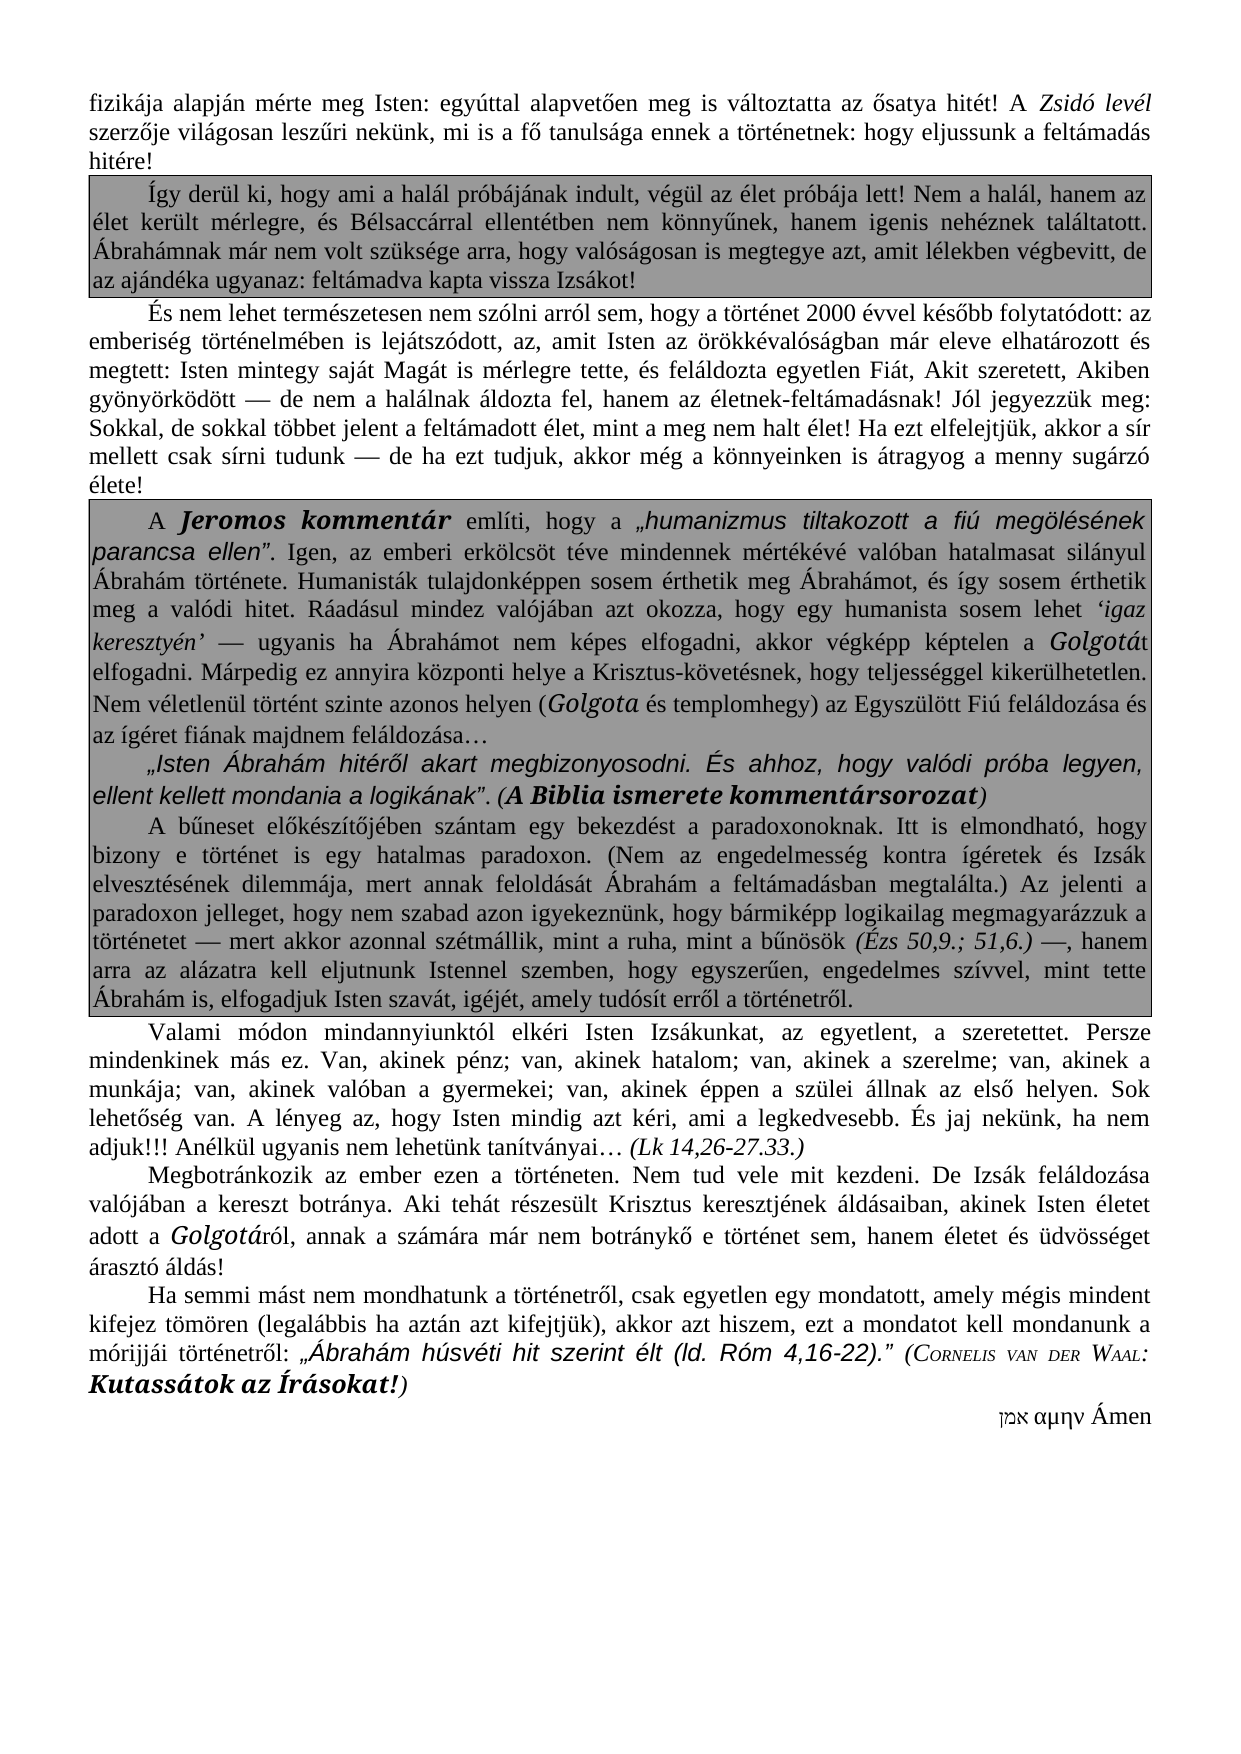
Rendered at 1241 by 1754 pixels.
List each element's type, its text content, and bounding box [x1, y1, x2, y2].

text אמן αμην Ámen [88, 1401, 1152, 1429]
text A bűneset előkészítőjében szántam egy bekezdést a paradoxonoknak. Itt is elmondható, hogy bizony e történet is egy hatalmas paradoxon. (Nem az engedelmesség kontra ígéretek és Izsák elvesztésének dilemmája, mert annak feloldását Ábrahám a feltámadásban megtalálta.) Az jelenti a paradoxon jelleget, hogy nem szabad azon igyekeznünk, hogy bármiképp logikailag megmagyarázzuk a történetet ― mert akkor azonnal szétmállik, mint a ruha, mint a bűnösök (Ézs 50,9.; 51,6.) ―, hanem arra az alázatra kell eljutnunk Istennel szemben, hogy egyszerűen, engedelmes szívvel, mint tette Ábrahám is, elfogadjuk Isten szavát, igéjét, amely tudósít erről a történetről. [90, 807, 1151, 1016]
text És nem lehet természetesen nem szólni arról sem, hogy a történet 2000 évvel később folytatódott: az emberiség történelmében is lejátszódott, az, amit Isten az örökkévalóságban már eleve elhatározott és megtett: Isten mintegy saját Magát is mérlegre tette, és feláldozta egyetlen Fiát, Akit szeretett, Akiben gyönyörködött ― de nem a halálnak áldozta fel, hanem az életnek-feltámadásnak! Jól jegyezzük meg: Sokkal, de sokkal többet jelent a feltámadott élet, mint a meg nem halt élet! Ha ezt elfelejtjük, akkor a sír mellett csak sírni tudunk ― de ha ezt tudjuk, akkor még a könnyeinken is átragyog a menny sugárzó élete! [88, 298, 1152, 499]
text A Jeromos kommentár említi, hogy a „humanizmus tiltakozott a fiú megölésének parancsa ellen”. Igen, az emberi erkölcsöt téve mindennek mértékévé valóban hatalmasat silányul Ábrahám története. Humanisták tulajdonképpen sosem érthetik meg Ábrahámot, és így sosem érthetik meg a valódi hitet. Ráadásul mindez valójában azt okozza, hogy egy humanista sosem lehet ‘igaz keresztyén’ ― ugyanis ha Ábrahámot nem képes elfogadni, akkor végképp képtelen a Golgotát elfogadni. Márpedig ez annyira központi helye a Krisztus-követésnek, hogy teljességgel kikerülhetetlen. Nem véletlenül történt szinte azonos helyen (Golgota és templomhegy) az Egyszülött Fiú feláldozása és az ígéret fiának majdnem feláldozása… [90, 500, 1151, 745]
text Megbotránkozik az ember ezen a történeten. Nem tud vele mit kezdeni. De Izsák feláldozása valójában a kereszt botránya. Aki tehát részesült Krisztus keresztjének áldásaiban, akinek Isten életet adott a Golgotáról, annak a számára már nem botránykő e történet sem, hanem életet és üdvösséget árasztó áldás! [88, 1160, 1152, 1281]
text Így derül ki, hogy ami a halál próbájának indult, végül az élet próbája lett! Nem a halál, hanem az élet került mérlegre, és Bélsaccárral ellentétben nem könnyűnek, hanem igenis nehéznek találtatott. Ábrahámnak már nem volt szüksége arra, hogy valóságosan is megtegye azt, amit lélekben végbevitt, de az ajándéka ugyanaz: feltámadva kapta vissza Izsákot! [90, 176, 1151, 297]
text Ha semmi mást nem mondhatunk a történetről, csak egyetlen egy mondatott, amely mégis mindent kifejez tömören (legalábbis ha aztán azt kifejtjük), akkor azt hiszem, ezt a mondatot kell mondanunk a mórijjái történetről: „Ábrahám húsvéti hit szerint élt (ld. Róm 4,16-22).” (Cornelis van der Waal: Kutassátok az Írásokat!) [88, 1281, 1152, 1401]
text fizikája alapján mérte meg Isten: egyúttal alapvetően meg is változtatta az ősatya hitét! A Zsidó levél szerzője világosan leszűri nekünk, mi is a fő tanulsága ennek a történetnek: hogy eljussunk a feltámadás hitére! [88, 88, 1152, 175]
text „Isten Ábrahám hitéről akart megbizonyosodni. És ahhoz, hogy valódi próba legyen, ellent kellett mondania a logikának”. (A Biblia ismerete kommentársorozat) [90, 745, 1151, 807]
text Valami módon mindannyiunktól elkéri Isten Izsákunkat, az egyetlent, a szeretettet. Persze mindenkinek más ez. Van, akinek pénz; van, akinek hatalom; van, akinek a szerelme; van, akinek a munkája; van, akinek valóban a gyermekei; van, akinek éppen a szülei állnak az első helyen. Sok lehetőség van. A lényeg az, hogy Isten mindig azt kéri, ami a legkedvesebb. És jaj nekünk, ha nem adjuk!!! Anélkül ugyanis nem lehetünk tanítványai… (Lk 14,26-27.33.) [88, 1017, 1152, 1160]
